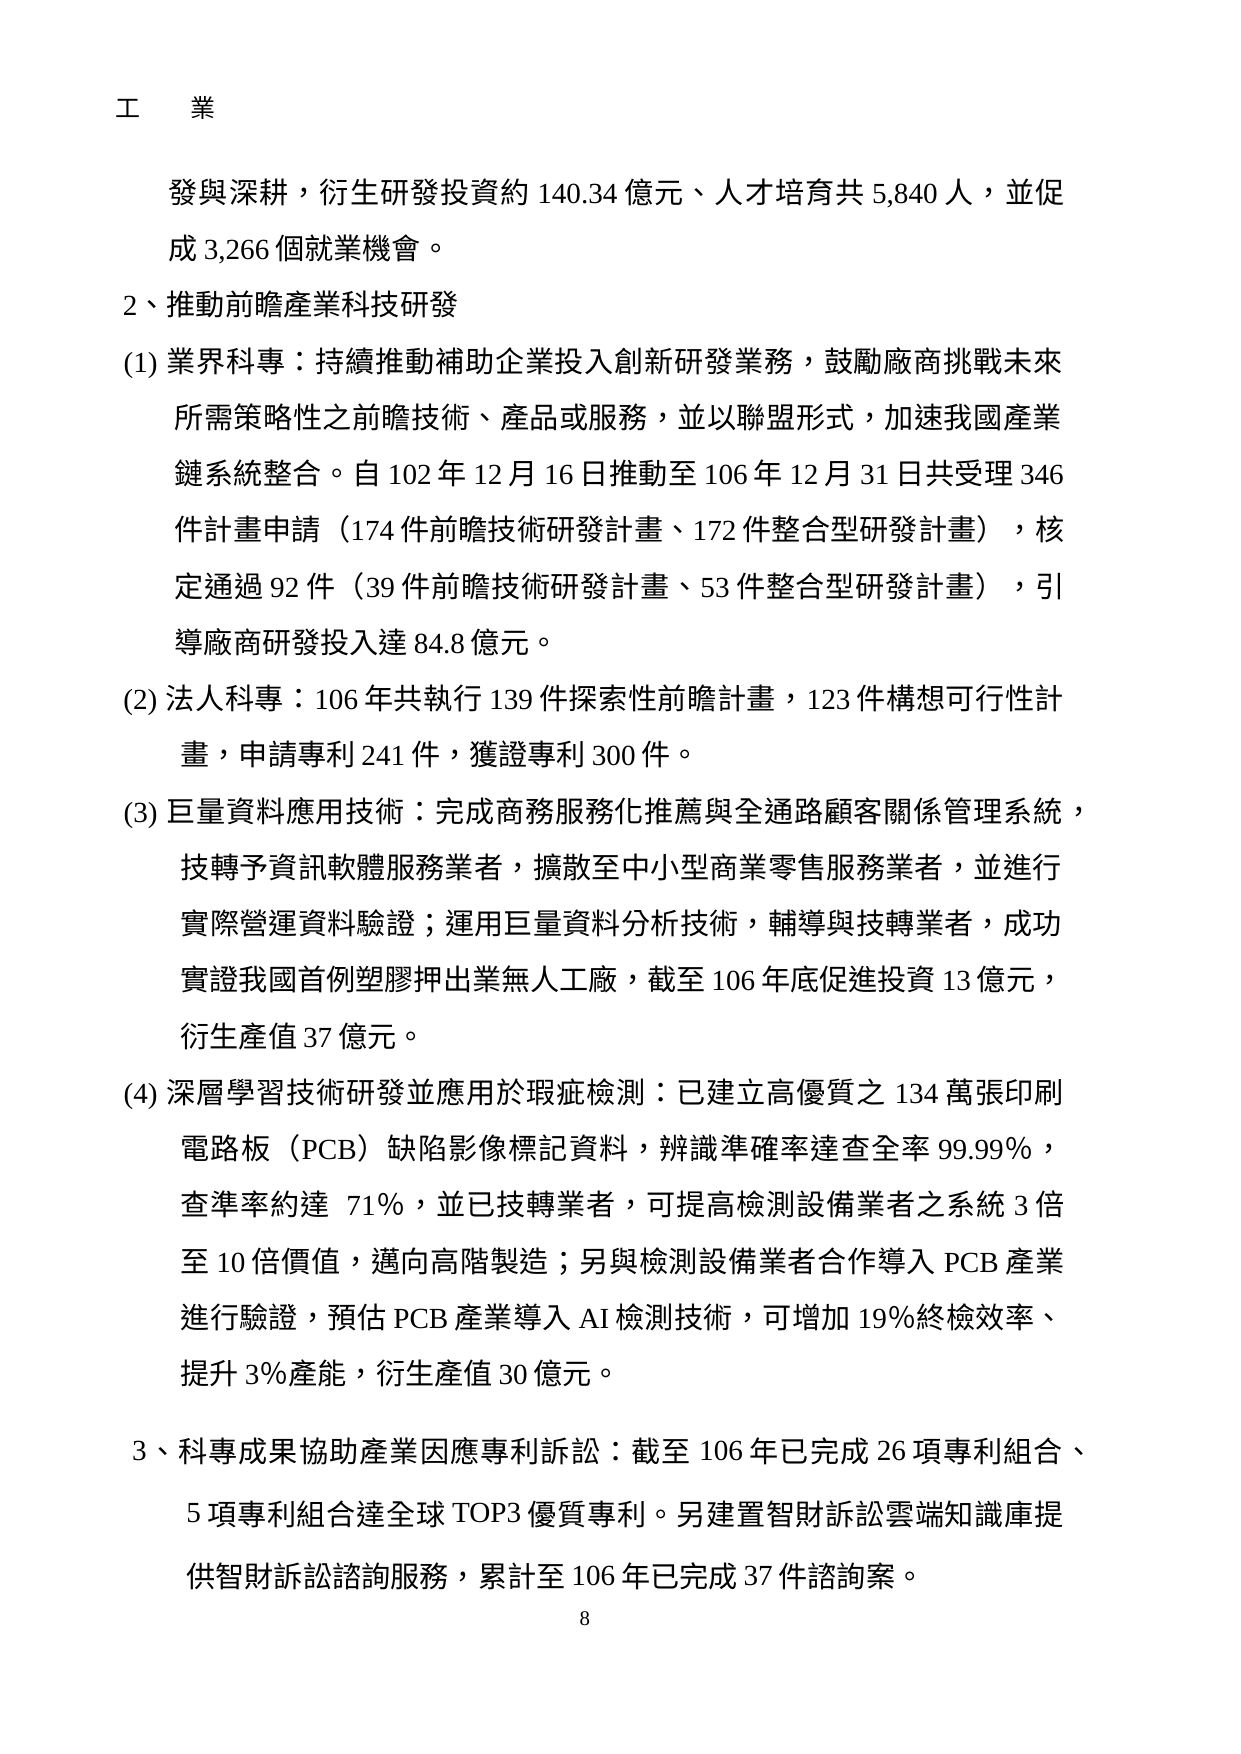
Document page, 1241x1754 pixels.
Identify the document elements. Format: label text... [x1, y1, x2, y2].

text (1) 業界科專：持續推動補助企業投入創新研發業務，鼓勵廠商挑戰未來所需策略性之前瞻技術、產品或服務，並以聯盟形式，加速我國產業鏈系統整合。自102年12月16日推動至106年12月31日共受理346件計畫申請（174件前瞻技術研發計畫、172件整合型研發計畫），核定通過92件（39件前瞻技術研發計畫、53件整合型研發計畫），引導廠商研發投入達84.8億元。 [115, 327, 1064, 664]
text (3) 巨量資料應用技術：完成商務服務化推薦與全通路顧客關係管理系統，技轉予資訊軟體服務業者，擴散至中小型商業零售服務業者，並進行實際營運資料驗證；運用巨量資料分析技術，輔導與技轉業者，成功實證我國首例塑膠押出業無人工廠，截至106年底促進投資13億元，衍生產值37億元。 [115, 777, 1064, 1058]
text 發與深耕，衍生研發投資約140.34億元、人才培育共5,840人，並促成3,266個就業機會。 [109, 158, 1064, 271]
text (4) 深層學習技術研發並應用於瑕疵檢測：已建立高優質之134萬張印刷電路板（PCB）缺陷影像標記資料，辨識準確率達查全率99.99％，查準率約達 71％，並已技轉業者，可提高檢測設備業者之系統3倍至10倍價值，邁向高階製造；另與檢測設備業者合作導入PCB產業進行驗證，預估PCB產業導入AI檢測技術，可增加19％終檢效率、提升3％產能，衍生產值30億元。 [115, 1058, 1064, 1396]
text 2、推動前瞻產業科技研發 [115, 271, 1064, 327]
text (2) 法人科專：106年共執行139件探索性前瞻計畫，123件構想可行性計畫，申請專利241件，獲證專利300件。 [115, 664, 1064, 777]
text 3、科專成果協助產業因應專利訴訟：截至106年已完成26項專利組合、5項專利組合達全球TOP3優質專利。另建置智財訴訟雲端知識庫提供智財訴訟諮詢服務，累計至106年已完成37件諮詢案。 [115, 1408, 1064, 1596]
